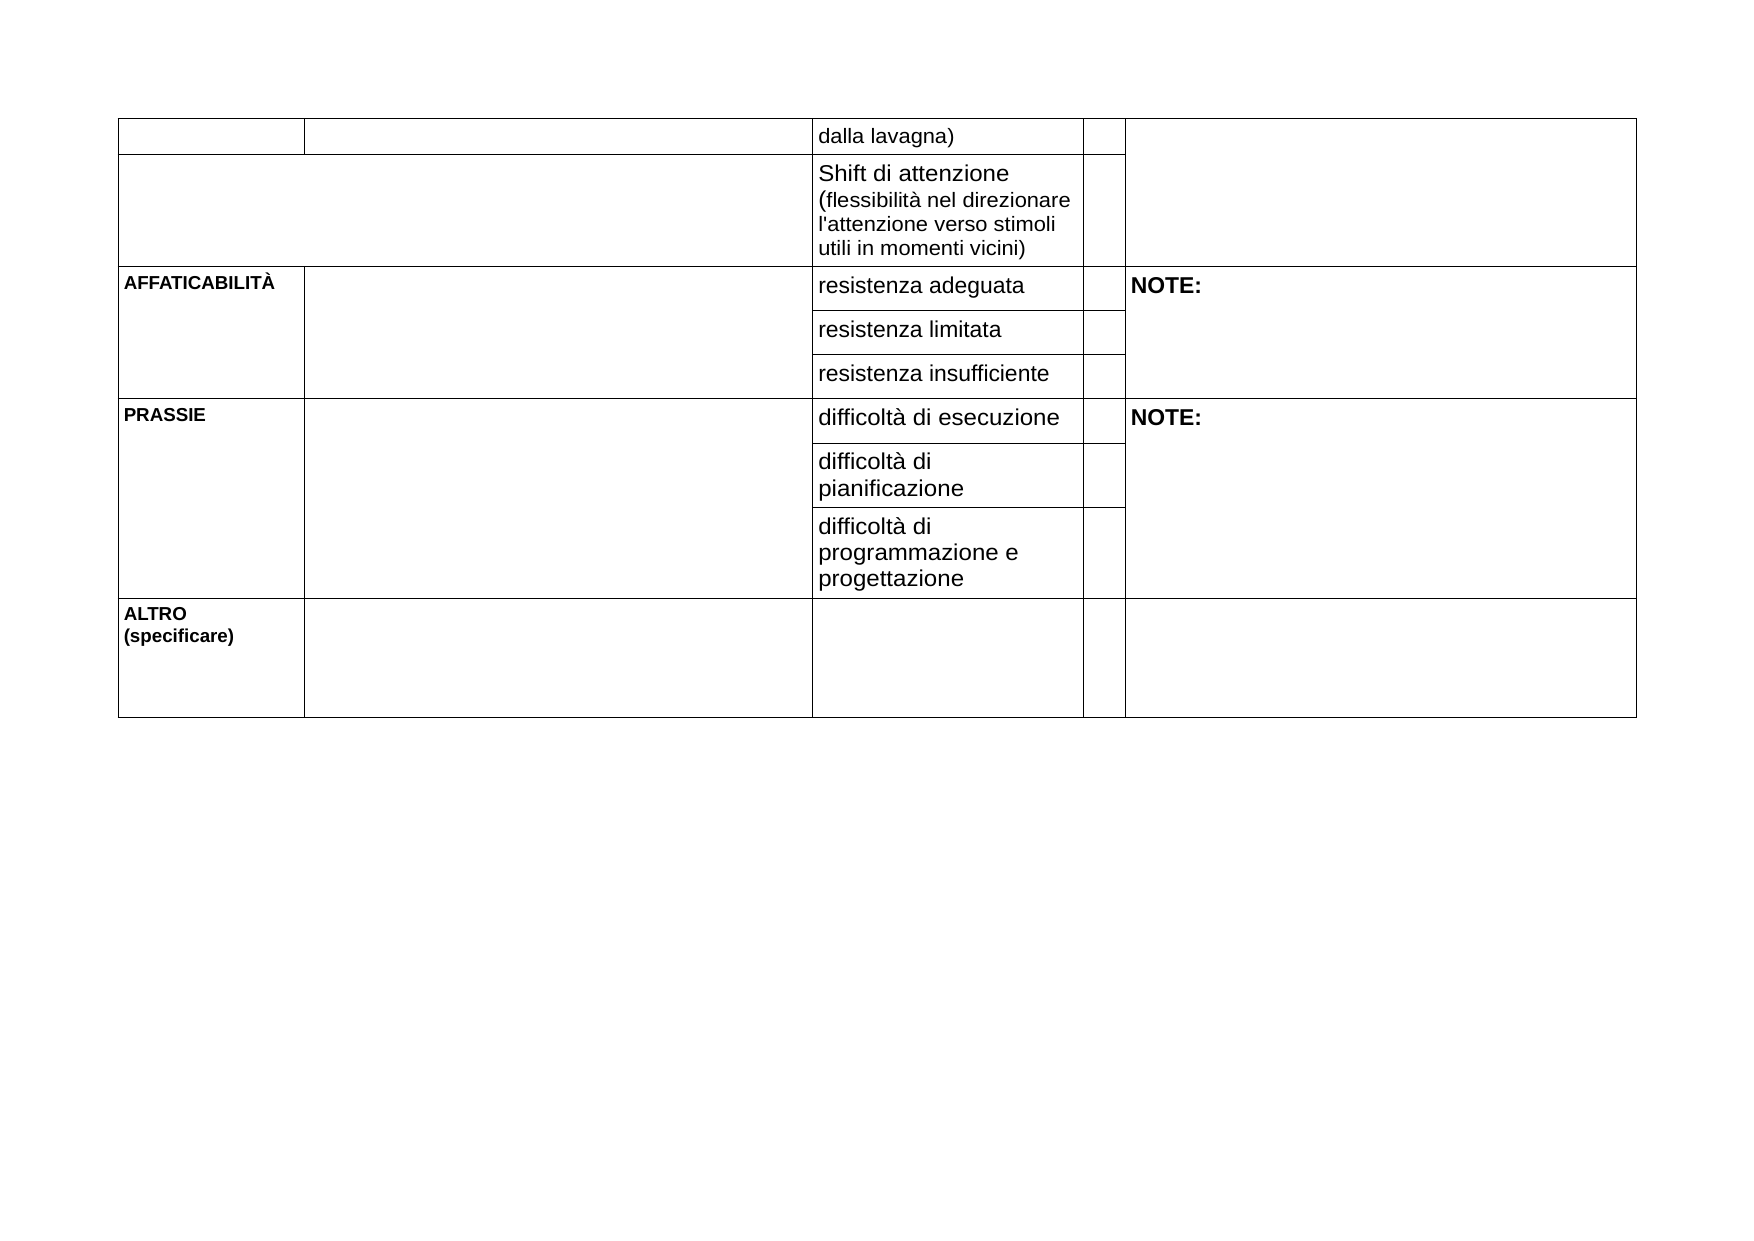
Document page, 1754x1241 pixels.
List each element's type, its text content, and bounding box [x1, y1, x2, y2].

table_cell [1084, 355, 1125, 398]
table_cell dalla lavagna) [813, 119, 1083, 154]
table_cell [305, 267, 812, 398]
table_cell [1084, 508, 1125, 597]
table_cell [1126, 599, 1636, 717]
table_cell [119, 119, 304, 154]
table_cell AFFATICABILITÀ [119, 267, 304, 398]
table_cell PRASSIE [119, 399, 304, 597]
table_cell resistenza adeguata [813, 267, 1083, 310]
table_cell [305, 599, 812, 717]
table_cell NOTE: [1126, 399, 1636, 597]
table_cell [119, 155, 812, 266]
table_cell [1084, 267, 1125, 310]
table_cell [1084, 444, 1125, 507]
table_cell [1084, 119, 1125, 154]
table_cell difficoltà di pianificazione [813, 444, 1083, 507]
table_cell [1126, 119, 1636, 266]
table_cell [305, 119, 812, 154]
table_cell difficoltà di programmazione e progettazione [813, 508, 1083, 597]
table_cell resistenza insufficiente [813, 355, 1083, 398]
table_cell ALTRO (specificare) [119, 599, 304, 717]
table_cell [305, 399, 812, 597]
table_cell resistenza limitata [813, 311, 1083, 354]
table_cell difficoltà di esecuzione [813, 399, 1083, 442]
table_cell NOTE: [1126, 267, 1636, 398]
table_cell [1084, 155, 1125, 266]
table_cell [1084, 599, 1125, 717]
table_cell Shift di attenzione (flessibilità nel direzionare l'attenzione verso stimoli utili in momenti vicini) [813, 155, 1083, 266]
table_cell [1084, 399, 1125, 442]
table_cell [1084, 311, 1125, 354]
table_cell [813, 599, 1083, 717]
